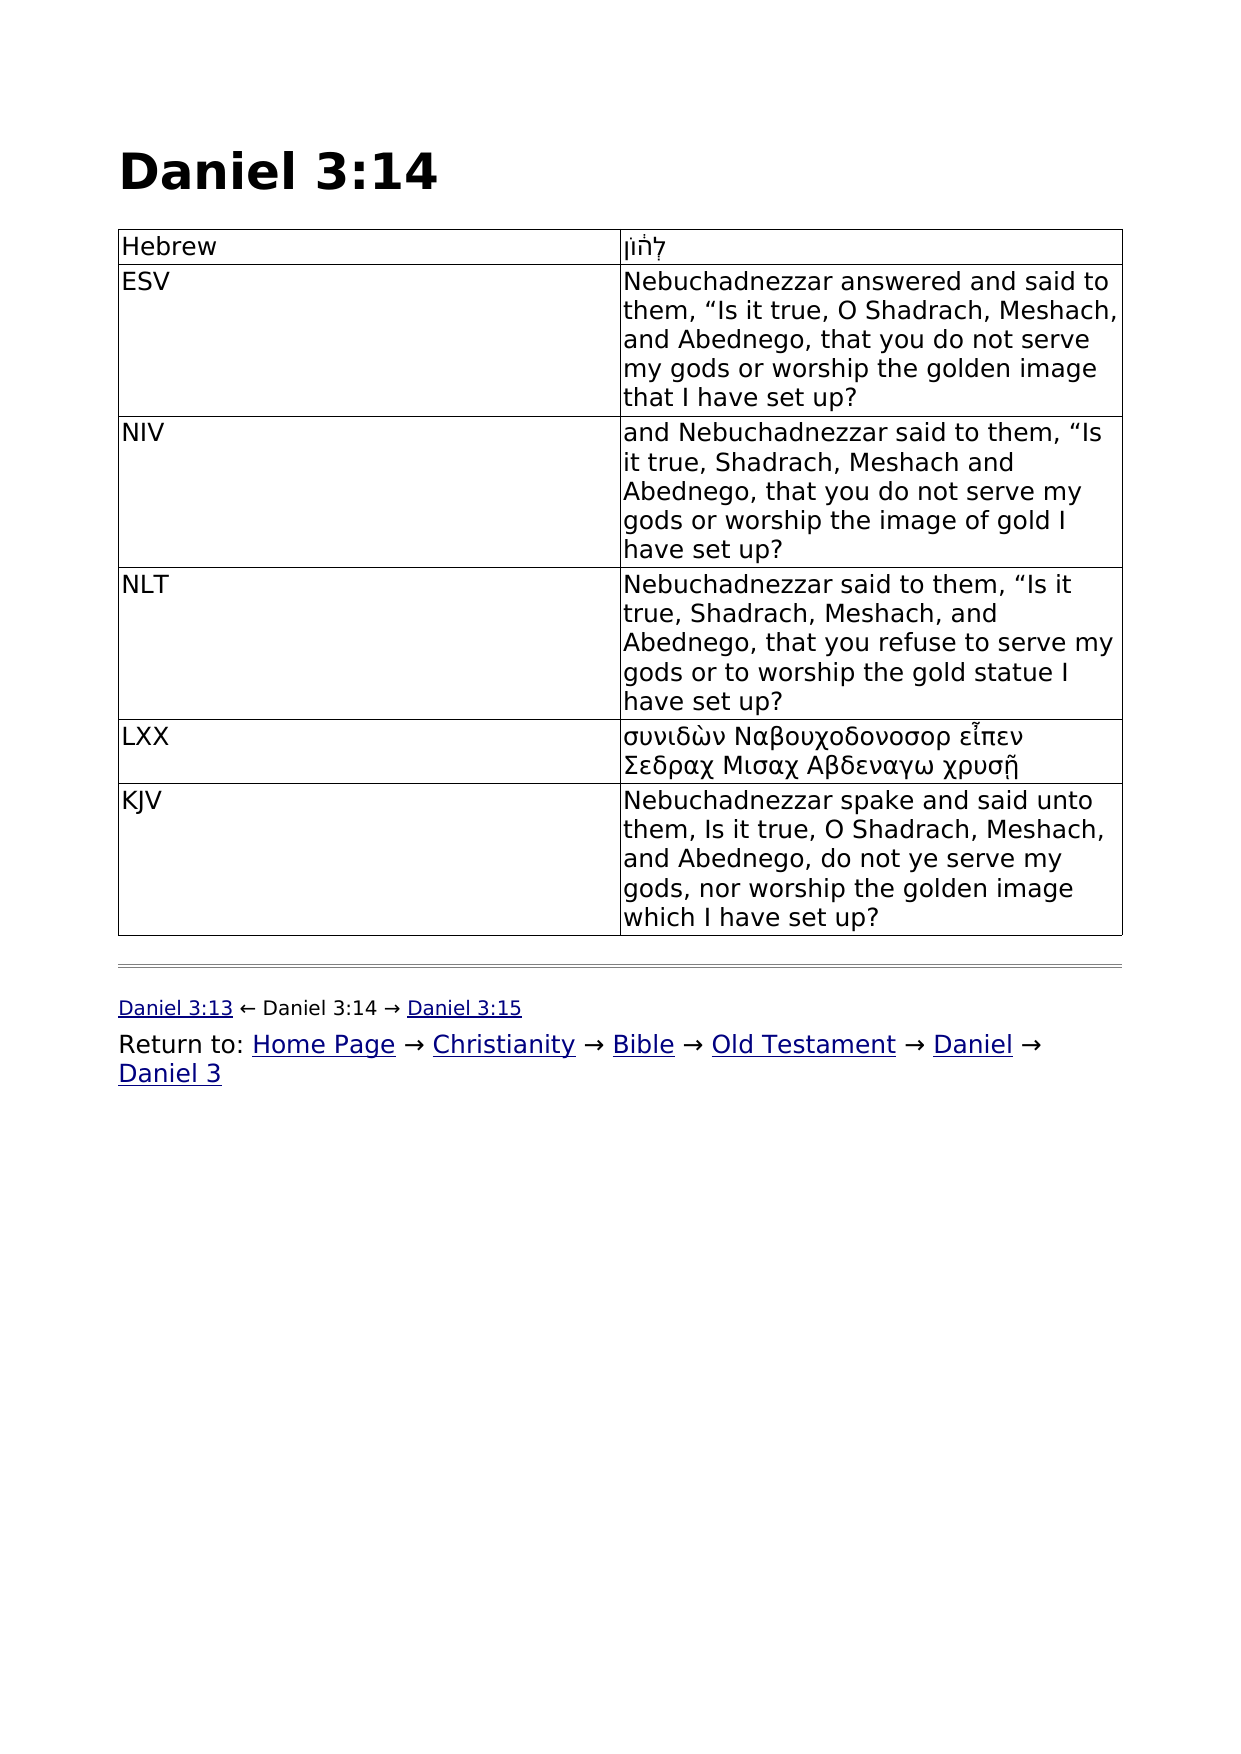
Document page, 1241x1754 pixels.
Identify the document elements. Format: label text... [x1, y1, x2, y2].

table_header Hebrew [119, 230, 620, 264]
table_cell Nebuchadnezzar answered and said to them, “Is it true, O Shadrach, Meshach, and Abednego, that you do not serve my gods or worship the golden image that I have set up? [621, 265, 1122, 416]
table_cell Nebuchadnezzar said to them, “Is it true, Shadrach, Meshach, and Abednego, that you refuse to serve my gods or to worship the gold statue I have set up? [621, 568, 1122, 719]
table_cell KJV [119, 784, 620, 935]
table_cell Nebuchadnezzar spake and said unto them, Is it true, O Shadrach, Meshach, and Abednego, do not ye serve my gods, nor worship the golden image which I have set up? [621, 784, 1122, 935]
subtitle Daniel 3:14 [118, 143, 1122, 201]
table_cell and Nebuchadnezzar said to them, “Is it true, Shadrach, Meshach and Abednego, that you do not serve my gods or worship the image of gold I have set up? [621, 417, 1122, 567]
table_cell LXX [119, 720, 620, 783]
table_cell ESV [119, 265, 620, 416]
text Daniel 3:13 ← Daniel 3:14 → Daniel 3:15 [118, 996, 1122, 1030]
table_cell NLT [119, 568, 620, 719]
text Return to: Home Page → Christianity → Bible → Old Testament → Daniel → Daniel 3 [118, 1030, 1122, 1089]
table_cell συνιδὼν Ναβουχοδονοσορ εἶπεν Σεδραχ Μισαχ Αβδεναγω χρυσῇ [621, 720, 1122, 783]
table_header לְה֔וֹן [621, 230, 1122, 264]
table_cell NIV [119, 417, 620, 567]
